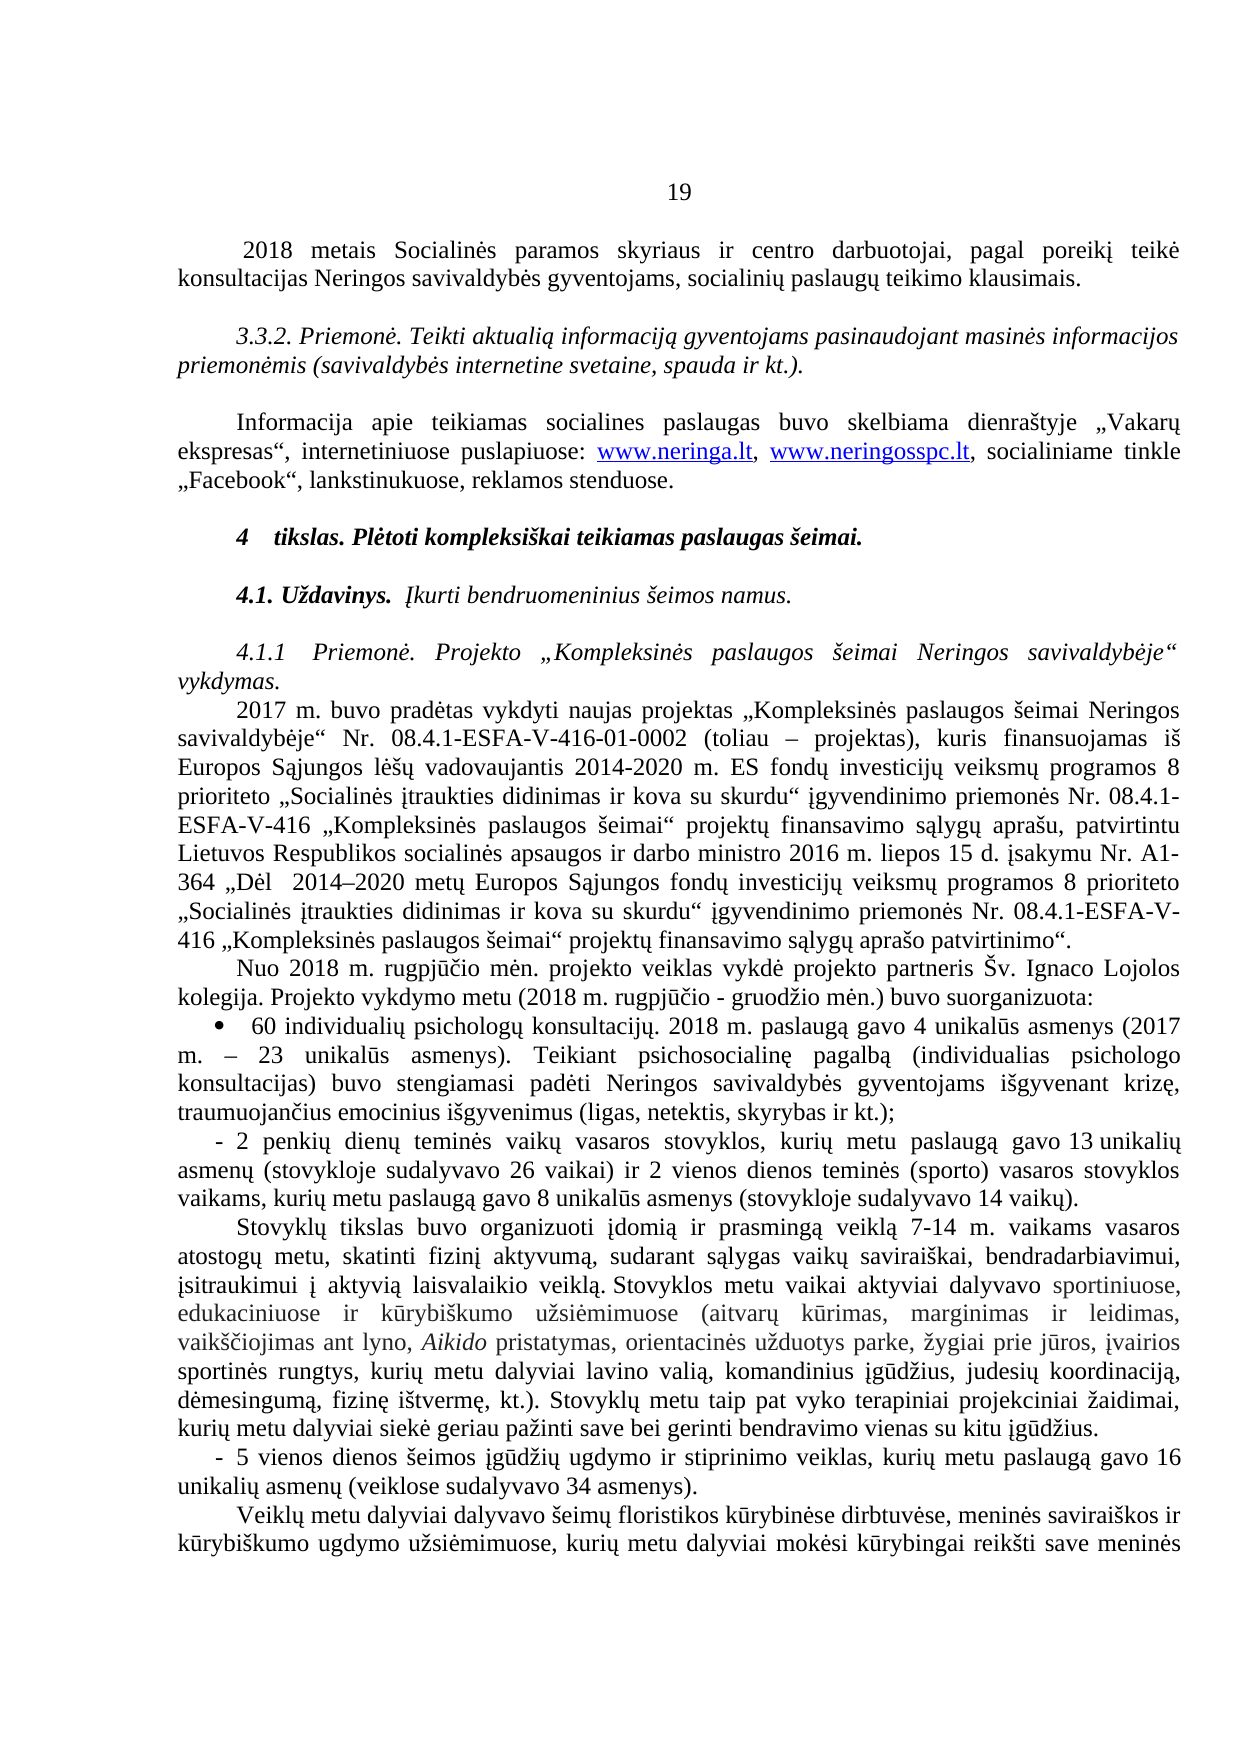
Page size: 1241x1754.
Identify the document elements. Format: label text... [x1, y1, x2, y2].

text 2017 m. buvo pradėtas vykdyti naujas projektas „Kompleksinės paslaugos šeimai Neringos savivaldybėje“ Nr. 08.4.1-ESFA-V-416-01-0002 (toliau – projektas), kuris finansuojamas iš Europos Sąjungos lėšų vadovaujantis 2014-2020 m. ES fondų investicijų veiksmų programos 8 prioriteto „Socialinės įtraukties didinimas ir kova su skurdu“ įgyvendinimo priemonės Nr. 08.4.1-ESFA-V-416 „Kompleksinės paslaugos šeimai“ projektų finansavimo sąlygų aprašu, patvirtintu Lietuvos Respublikos socialinės apsaugos ir darbo ministro 2016 m. liepos 15 d. įsakymu Nr. A1-364 „Dėl 2014–2020 metų Europos Sąjungos fondų investicijų veiksmų programos 8 prioriteto „Socialinės įtraukties didinimas ir kova su skurdu“ įgyvendinimo priemonės Nr. 08.4.1-ESFA-V-416 „Kompleksinės paslaugos šeimai“ projektų finansavimo sąlygų aprašo patvirtinimo“. [177, 695, 1181, 953]
text 4.1. Uždavinys. Įkurti bendruomeninius šeimos namus. [236, 580, 1181, 608]
text Informacija apie teikiamas socialines paslaugas buvo skelbiama dienraštyje „Vakarų ekspresas“, internetiniuose puslapiuose: www.neringa.lt, www.neringosspc.lt, socialiniame tinkle „Facebook“, lankstinukuose, reklamos stenduose. [177, 407, 1181, 493]
text  60 individualių psichologų konsultacijų. 2018 m. paslaugą gavo 4 unikalūs asmenys (2017 m. – 23 unikalūs asmenys). Teikiant psichosocialinę pagalbą (individualias psichologo konsultacijas) buvo stengiamasi padėti Neringos savivaldybės gyventojams išgyvenant krizę, traumuojančius emocinius išgyvenimus (ligas, netektis, skyrybas ir kt.); [177, 1011, 1181, 1126]
text - 2 penkių dienų teminės vaikų vasaros stovyklos, kurių metu paslaugą gavo 13 unikalių asmenų (stovykloje sudalyvavo 26 vaikai) ir 2 vienos dienos teminės (sporto) vasaros stovyklos vaikams, kurių metu paslaugą gavo 8 unikalūs asmenys (stovykloje sudalyvavo 14 vaikų). [177, 1126, 1181, 1212]
text 2018 metais Socialinės paramos skyriaus ir centro darbuotojai, pagal poreikį teikė konsultacijas Neringos savivaldybės gyventojams, socialinių paslaugų teikimo klausimais. [177, 235, 1181, 292]
text 4.1.1 Priemonė. Projekto „Kompleksinės paslaugos šeimai Neringos savivaldybėje“ vykdymas. [177, 637, 1181, 695]
text 4 tikslas. Plėtoti kompleksiškai teikiamas paslaugas šeimai. [236, 522, 1181, 551]
text 3.3.2. Priemonė. Teikti aktualią informaciją gyventojams pasinaudojant masinės informacijos priemonėmis (savivaldybės internetine svetaine, spauda ir kt.). [177, 321, 1181, 378]
text Veiklų metu dalyviai dalyvavo šeimų floristikos kūrybinėse dirbtuvėse, meninės saviraiškos ir kūrybiškumo ugdymo užsiėmimuose, kurių metu dalyviai mokėsi kūrybingai reikšti save meninės [177, 1500, 1181, 1557]
text Nuo 2018 m. rugpjūčio mėn. projekto veiklas vykdė projekto partneris Šv. Ignaco Lojolos kolegija. Projekto vykdymo metu (2018 m. rugpjūčio - gruodžio mėn.) buvo suorganizuota: [177, 953, 1181, 1011]
text Stovyklų tikslas buvo organizuoti įdomią ir prasmingą veiklą 7-14 m. vaikams vasaros atostogų metu, skatinti fizinį aktyvumą, sudarant sąlygas vaikų saviraiškai, bendradarbiavimui, įsitraukimui į aktyvią laisvalaikio veiklą. Stovyklos metu vaikai aktyviai dalyvavo sportiniuose, edukaciniuose ir kūrybiškumo užsiėmimuose (aitvarų kūrimas, marginimas ir leidimas, vaikščiojimas ant lyno, Aikido pristatymas, orientacinės užduotys parke, žygiai prie jūros, įvairios sportinės rungtys, kurių metu dalyviai lavino valią, komandinius įgūdžius, judesių koordinaciją, dėmesingumą, fizinę ištvermę, kt.). Stovyklų metu taip pat vyko terapiniai projekciniai žaidimai, kurių metu dalyviai siekė geriau pažinti save bei gerinti bendravimo vienas su kitu įgūdžius. [177, 1212, 1181, 1442]
text - 5 vienos dienos šeimos įgūdžių ugdymo ir stiprinimo veiklas, kurių metu paslaugą gavo 16 unikalių asmenų (veiklose sudalyvavo 34 asmenys). [177, 1442, 1181, 1500]
